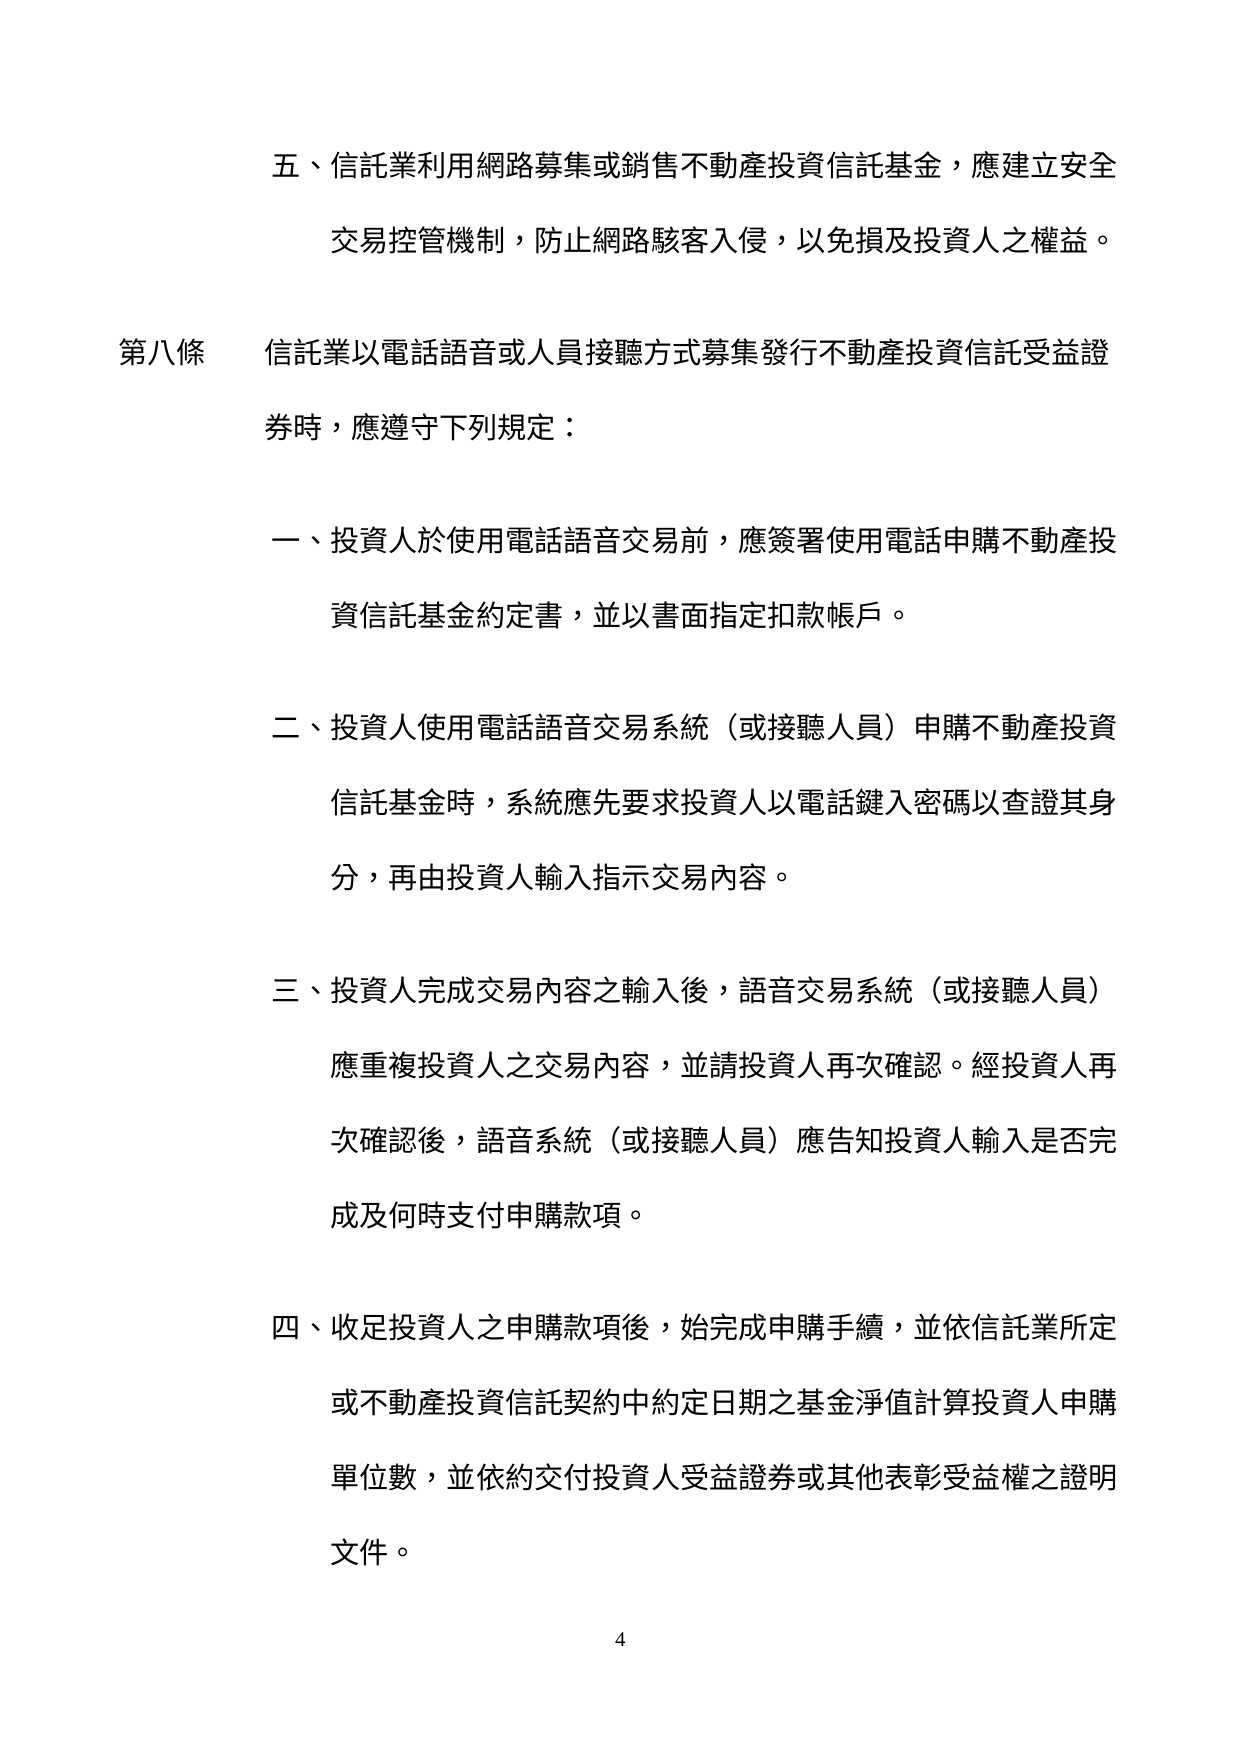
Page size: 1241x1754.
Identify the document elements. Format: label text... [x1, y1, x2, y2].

text 五、信託業利用網路募集或銷售不動產投資信託基金，應建立安全交易控管機制，防止網路駭客入侵，以免損及投資人之權益。 [272, 126, 1122, 276]
text 一、投資人於使用電話語音交易前，應簽署使用電話申購不動產投資信託基金約定書，並以書面指定扣款帳戶。 [272, 501, 1122, 651]
text 二、投資人使用電話語音交易系統（或接聽人員）申購不動產投資信託基金時，系統應先要求投資人以電話鍵入密碼以查證其身分，再由投資人輸入指示交易內容。 [272, 688, 1122, 913]
text 第八條 信託業以電話語音或人員接聽方式募集發行不動產投資信託受益證券時，應遵守下列規定： [118, 313, 1122, 463]
text 三、投資人完成交易內容之輸入後，語音交易系統（或接聽人員）應重複投資人之交易內容，並請投資人再次確認。經投資人再次確認後，語音系統（或接聽人員）應告知投資人輸入是否完成及何時支付申購款項。 [272, 951, 1122, 1251]
text 四、收足投資人之申購款項後，始完成申購手續，並依信託業所定或不動產投資信託契約中約定日期之基金淨值計算投資人申購單位數，並依約交付投資人受益證券或其他表彰受益權之證明文件。 [272, 1288, 1122, 1588]
